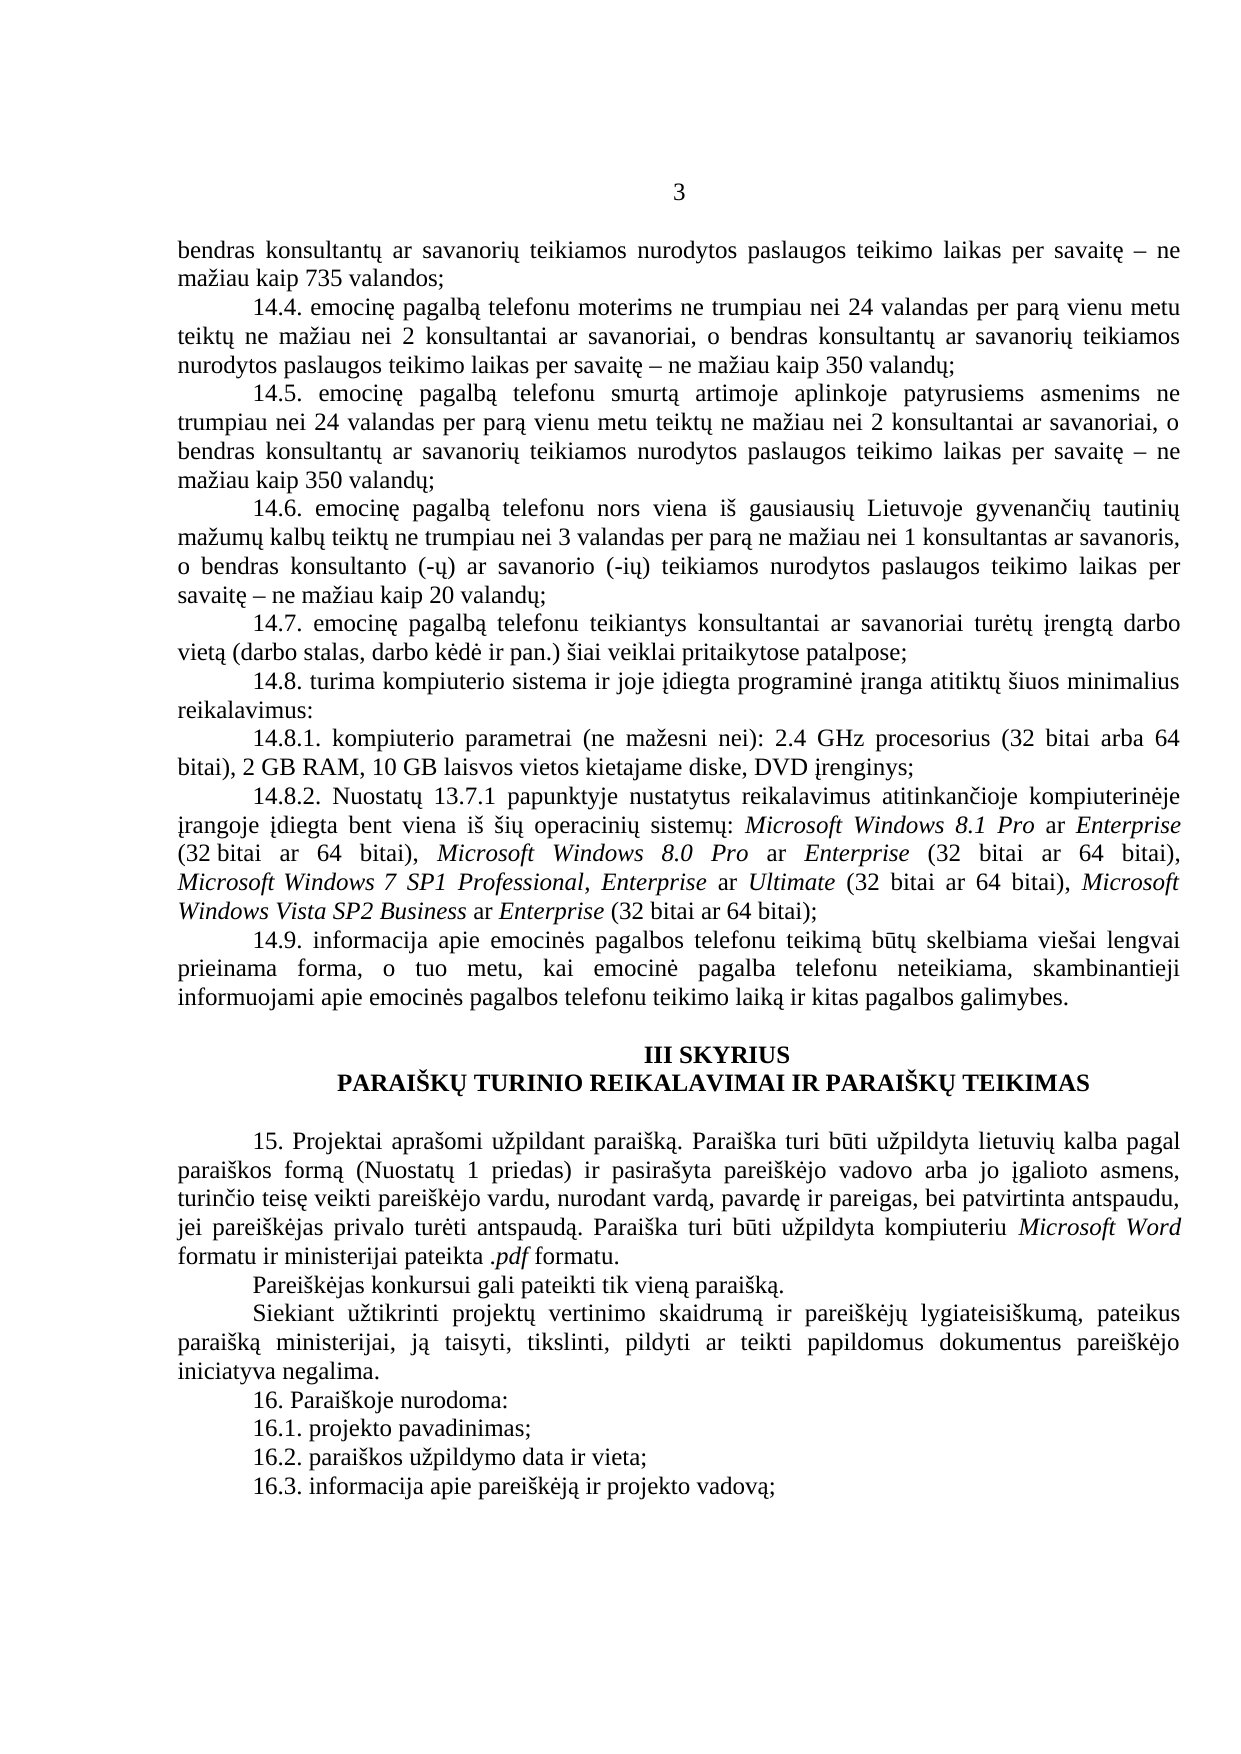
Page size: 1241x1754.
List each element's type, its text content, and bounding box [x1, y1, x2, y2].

text 14.8.1. kompiuterio parametrai (ne mažesni nei): 2.4 GHz procesorius (32 bitai arba 64 bitai), 2 GB RAM, 10 GB laisvos vietos kietajame diske, DVD įrenginys; [177, 723, 1181, 781]
text 14.7. emocinę pagalbą telefonu teikiantys konsultantai ar savanoriai turėtų įrengtą darbo vietą (darbo stalas, darbo kėdė ir pan.) šiai veiklai pritaikytose patalpose; [177, 608, 1181, 666]
text 14.8.2. Nuostatų 13.7.1 papunktyje nustatytus reikalavimus atitinkančioje kompiuterinėje įrangoje įdiegta bent viena iš šių operacinių sistemų: Microsoft Windows 8.1 Pro ar Enterprise (32 bitai ar 64 bitai), Microsoft Windows 8.0 Pro ar Enterprise (32 bitai ar 64 bitai), Microsoft Windows 7 SP1 Professional, Enterprise ar Ultimate (32 bitai ar 64 bitai), Microsoft Windows Vista SP2 Business ar Enterprise (32 bitai ar 64 bitai); [177, 781, 1181, 925]
text 16.2. paraiškos užpildymo data ir vieta; [177, 1442, 1181, 1471]
text Pareiškėjas konkursui gali pateikti tik vieną paraišką. [177, 1270, 1181, 1298]
text 14.4. emocinę pagalbą telefonu moterims ne trumpiau nei 24 valandas per parą vienu metu teiktų ne mažiau nei 2 konsultantai ar savanoriai, o bendras konsultantų ar savanorių teikiamos nurodytos paslaugos teikimo laikas per savaitę – ne mažiau kaip 350 valandų; [177, 292, 1181, 378]
text 14.9. informacija apie emocinės pagalbos telefonu teikimą būtų skelbiama viešai lengvai prieinama forma, o tuo metu, kai emocinė pagalba telefonu neteikiama, skambinantieji informuojami apie emocinės pagalbos telefonu teikimo laiką ir kitas pagalbos galimybes. [177, 925, 1181, 1011]
text Siekiant užtikrinti projektų vertinimo skaidrumą ir pareiškėjų lygiateisiškumą, pateikus paraišką ministerijai, ją taisyti, tikslinti, pildyti ar teikti papildomus dokumentus pareiškėjo iniciatyva negalima. [177, 1298, 1181, 1385]
text 16.3. informacija apie pareiškėją ir projekto vadovą; [177, 1471, 1181, 1500]
text 14.6. emocinę pagalbą telefonu nors viena iš gausiausių Lietuvoje gyvenančių tautinių mažumų kalbų teiktų ne trumpiau nei 3 valandas per parą ne mažiau nei 1 konsultantas ar savanoris, o bendras konsultanto (-ų) ar savanorio (-ių) teikiamos nurodytos paslaugos teikimo laikas per savaitę – ne mažiau kaip 20 valandų; [177, 493, 1181, 608]
text III SKYRIUS [177, 1040, 1181, 1068]
text 16.1. projekto pavadinimas; [177, 1413, 1181, 1442]
text 14.5. emocinę pagalbą telefonu smurtą artimoje aplinkoje patyrusiems asmenims ne trumpiau nei 24 valandas per parą vienu metu teiktų ne mažiau nei 2 konsultantai ar savanoriai, o bendras konsultantų ar savanorių teikiamos nurodytos paslaugos teikimo laikas per savaitę – ne mažiau kaip 350 valandų; [177, 378, 1181, 493]
text PARAIŠKŲ TURINIO REIKALAVIMAI IR PARAIŠKŲ TEIKIMAS [177, 1068, 1181, 1097]
text bendras konsultantų ar savanorių teikiamos nurodytos paslaugos teikimo laikas per savaitę – ne mažiau kaip 735 valandos; [177, 235, 1181, 292]
text 14.8. turima kompiuterio sistema ir joje įdiegta programinė įranga atitiktų šiuos minimalius reikalavimus: [177, 666, 1181, 723]
text 16. Paraiškoje nurodoma: [177, 1385, 1181, 1413]
text 15. Projektai aprašomi užpildant paraišką. Paraiška turi būti užpildyta lietuvių kalba pagal paraiškos formą (Nuostatų 1 priedas) ir pasirašyta pareiškėjo vadovo arba jo įgalioto asmens, turinčio teisę veikti pareiškėjo vardu, nurodant vardą, pavardę ir pareigas, bei patvirtinta antspaudu, jei pareiškėjas privalo turėti antspaudą. Paraiška turi būti užpildyta kompiuteriu Microsoft Word formatu ir ministerijai pateikta .pdf formatu. [177, 1126, 1181, 1270]
